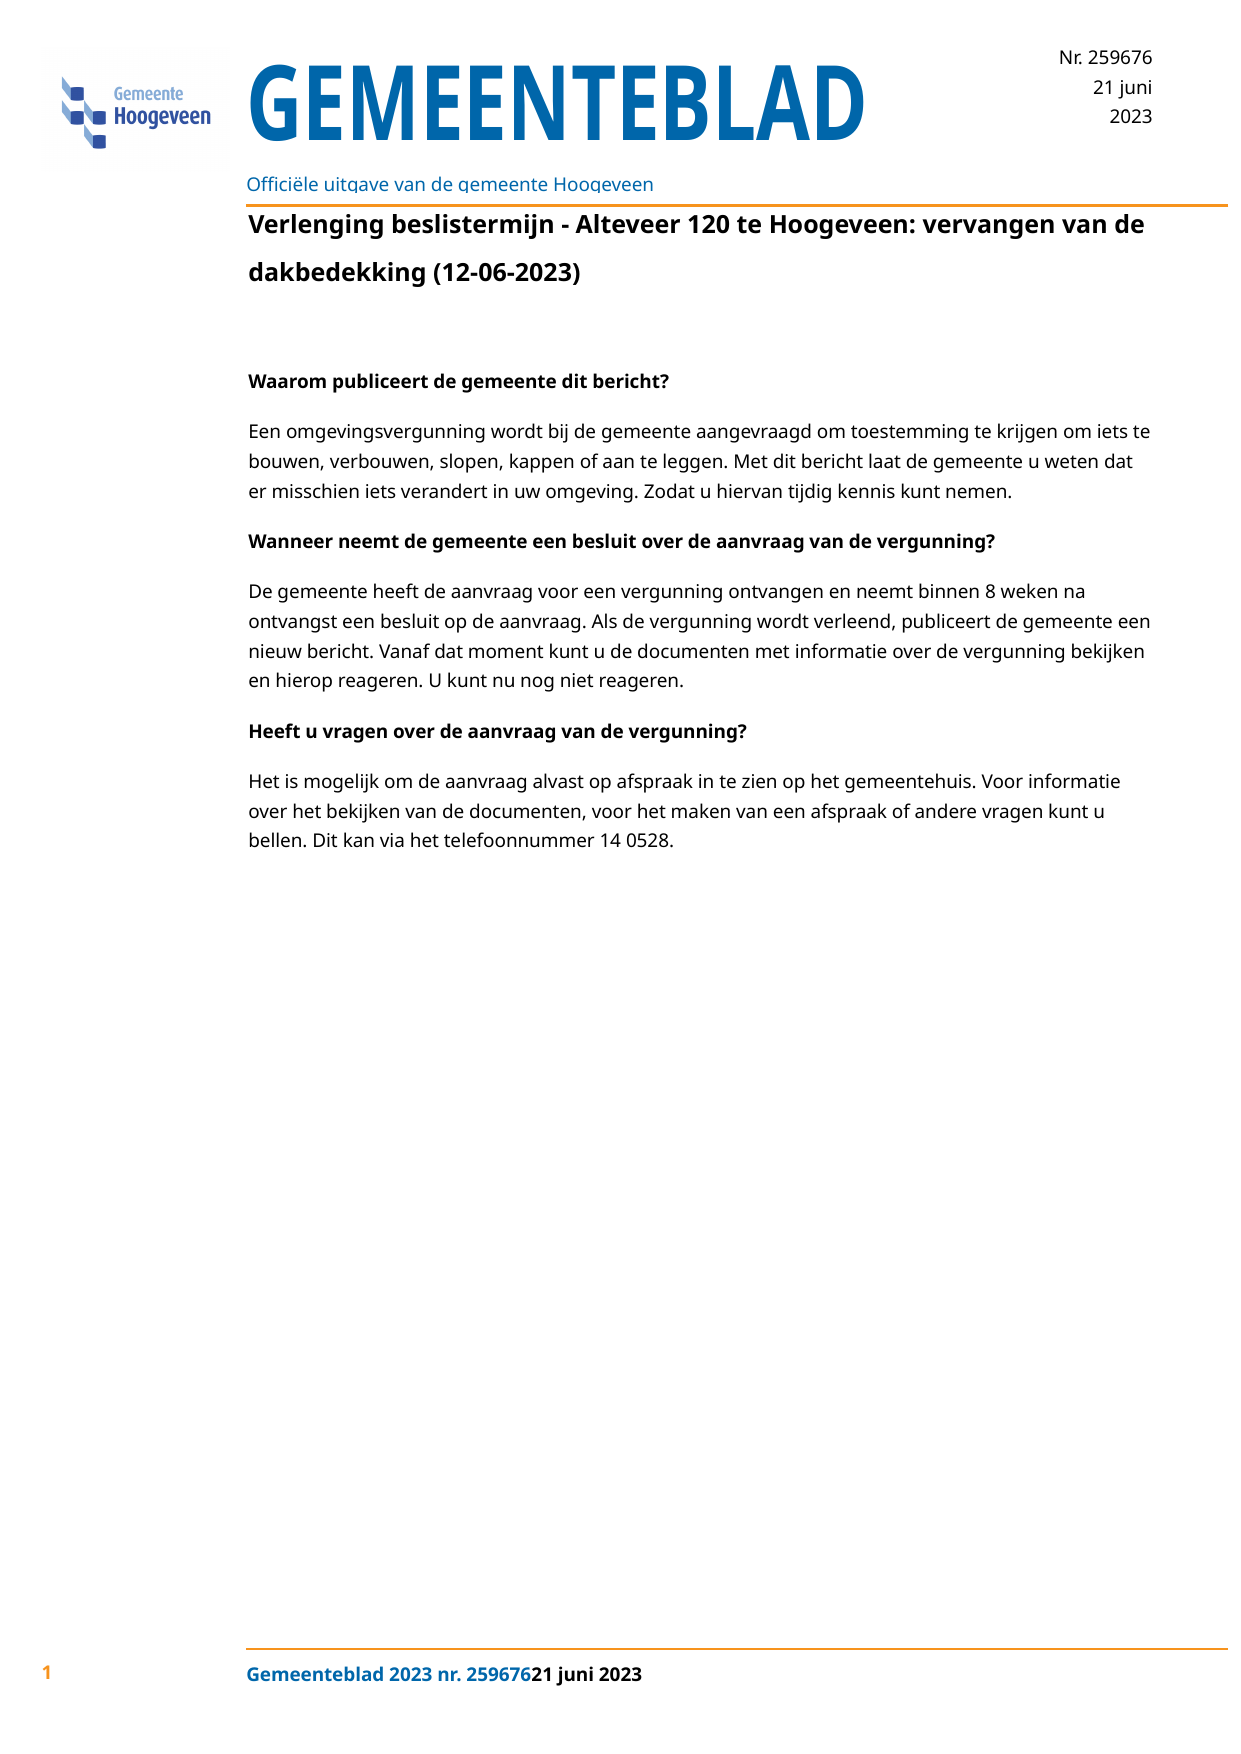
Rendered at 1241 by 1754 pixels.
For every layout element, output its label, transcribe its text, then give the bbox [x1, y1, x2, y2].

text De gemeente heeft de aanvraag voor een vergunning ontvangen en neemt binnen 8 weken na ontvangst een besluit op de aanvraag. Als de vergunning wordt verleend, publiceert de gemeente een nieuw bericht. Vanaf dat moment kunt u de documenten met informatie over de vergunning bekijken en hierop reageren. U kunt nu nog niet reageren. [248, 579, 1152, 693]
text Wanneer neemt de gemeente een besluit over de aanvraag van de vergunning? [248, 528, 1152, 554]
text Een omgevingsvergunning wordt bij de gemeente aangevraagd om toestemming te krijgen om iets te bouwen, verbouwen, slopen, kappen of aan te leggen. Met dit bericht laat de gemeente u weten dat er misschien iets verandert in uw omgeving. Zodat u hiervan tijdig kennis kunt nemen. [248, 419, 1152, 504]
text Het is mogelijk om de aanvraag alvast op afspraak in te zien op het gemeentehuis. Voor informatie over het bekijken van de documenten, voor het maken van een afspraak of andere vragen kunt u bellen. Dit kan via het telefoonnummer 14 0528. [248, 768, 1152, 853]
text Heeft u vragen over de aanvraag van de vergunning? [248, 718, 1152, 744]
text Verlenging beslistermijn - Alteveer 120 te Hoogeveen: vervangen van de dakbedekking (12-06-2023) [248, 207, 1152, 288]
text Waarom publiceert de gemeente dit bericht? [248, 368, 1152, 394]
picture [41, 47, 231, 172]
